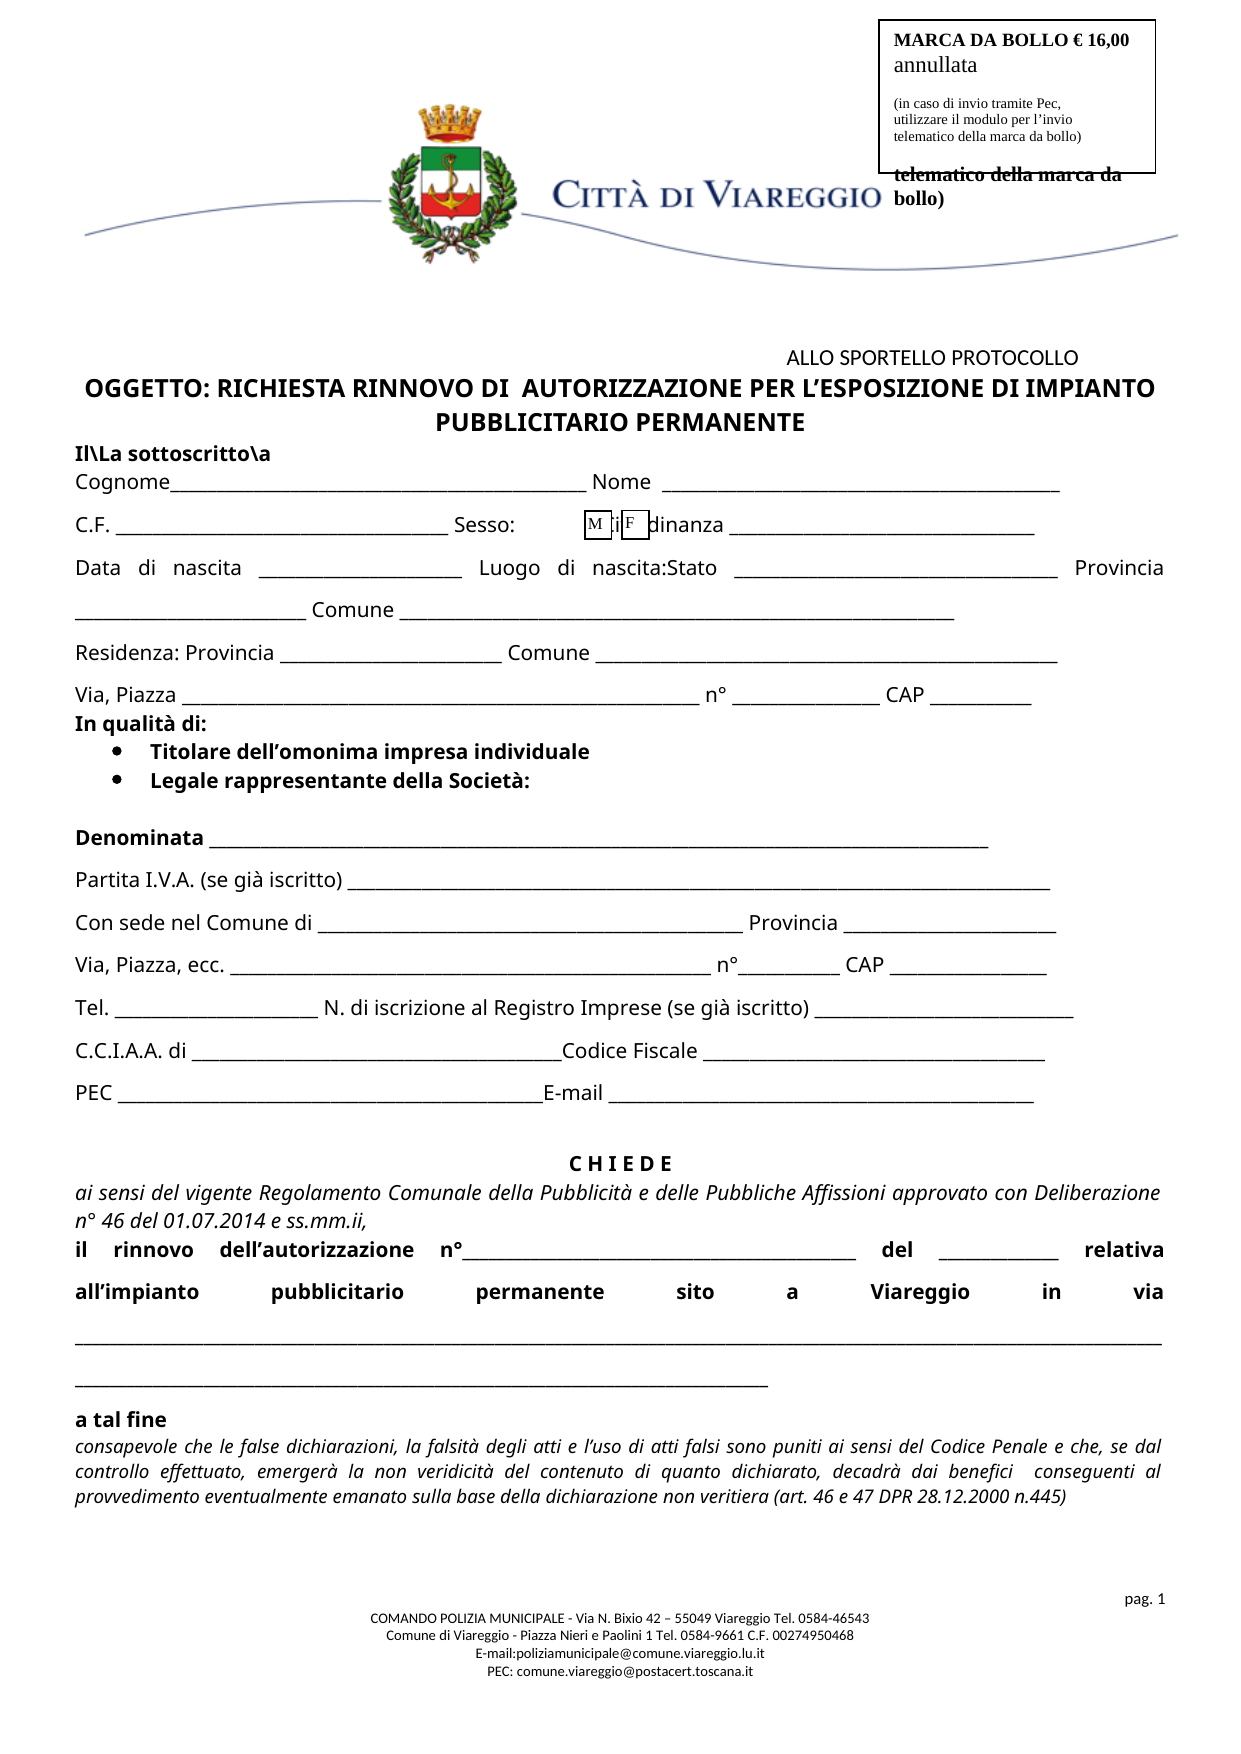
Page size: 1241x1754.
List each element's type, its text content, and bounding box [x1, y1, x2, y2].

list Titolare dell’omonima impresa individuale [112, 737, 1165, 766]
list Legale rappresentante della Società: [112, 766, 1165, 794]
text Tel. ______________________ N. di iscrizione al Registro Imprese (se già iscritto) ____________________________ [75, 993, 1165, 1022]
text Con sede nel Comune di ______________________________________________ Provincia _______________________ [75, 908, 1165, 936]
text C.F. ____________________________________ Sesso: Cittadinanza _________________________________ [75, 510, 584, 538]
text Residenza: Provincia ________________________ Comune __________________________________________________ [75, 638, 1165, 666]
text ai sensi del vigente Regolamento Comunale della Pubblicità e delle Pubbliche Affissioni approvato con Deliberazione n° 46 del 01.07.2014 e ss.mm.ii, [75, 1178, 1165, 1235]
text In qualità di: [75, 709, 1165, 737]
text Il\La sottoscritto\a [75, 439, 1165, 467]
text C.F. ____________________________________ Sesso: Cittadinanza _________________________________ [650, 510, 1165, 538]
text [75, 73, 878, 95]
text Cognome_____________________________________________ Nome ___________________________________________ [75, 467, 1165, 496]
text il rinnovo dell’autorizzazione n°______________________________________________ del ______________ relativa all’impianto pubblicitario permanente sito a Viareggio in via ________________________________________________________________________________________________________________________________________________________________________________________________________________ [75, 1235, 1165, 1391]
text ALLO SPORTELLO PROTOCOLLO [75, 287, 1165, 371]
text Denominata ___________________________________________________________________________________________ [75, 823, 1165, 851]
text C H I E D E [75, 1149, 1165, 1178]
text PEC ______________________________________________E-mail ______________________________________________ [75, 1078, 1165, 1107]
text C.C.I.A.A. di ________________________________________Codice Fiscale _____________________________________ [75, 1036, 1165, 1064]
text Via, Piazza, ecc. ____________________________________________________ n°___________ CAP _________________ [75, 951, 1165, 979]
text Via, Piazza ________________________________________________________ n° ________________ CAP ___________ [75, 681, 1165, 709]
text Data di nascita ______________________ Luogo di nascita:Stato ___________________________________ Provincia _________________________ Comune ____________________________________________________________ [75, 553, 1165, 624]
text Partita I.V.A. (se già iscritto) ____________________________________________________________________________ [75, 865, 1165, 894]
subtitle OGGETTO: RICHIESTA RINNOVO DI AUTORIZZAZIONE PER L’ESPOSIZIONE DI IMPIANTO PUBBLICITARIO PERMANENTE [75, 371, 1165, 439]
text a tal fine [75, 1405, 1165, 1433]
text consapevole che le false dichiarazioni, la falsità degli atti e l’uso di atti falsi sono puniti ai sensi del Codice Penale e che, se dal controllo effettuato, emergerà la non veridicità del contenuto di quanto dichiarato, decadrà dai benefici conseguenti al provvedimento eventualmente emanato sulla base della dichiarazione non veritiera (art. 46 e 47 DPR 28.12.2000 n.445) [75, 1433, 1165, 1508]
